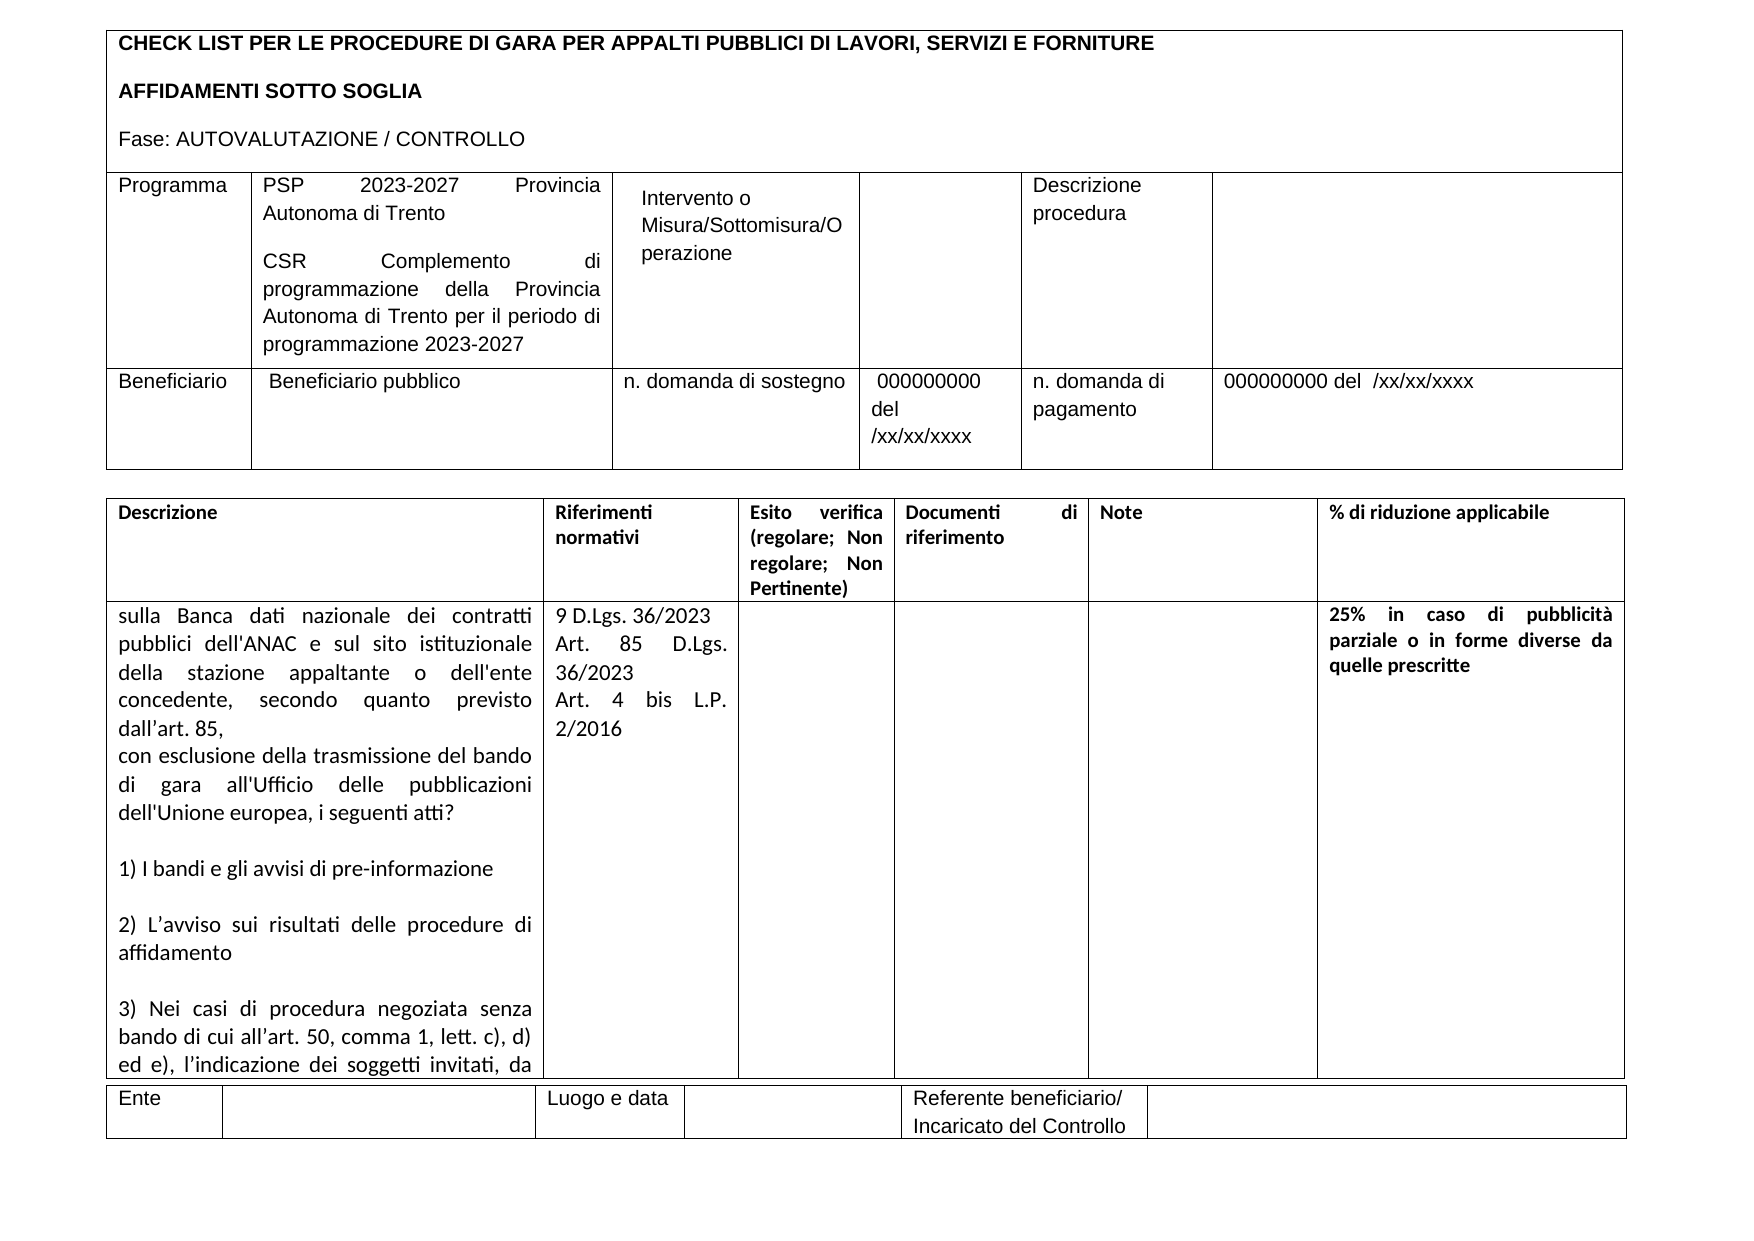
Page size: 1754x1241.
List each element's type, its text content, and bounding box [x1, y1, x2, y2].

table_header Esito verifica (regolare; Non regolare; Non Pertinente) [739, 499, 894, 601]
table_header Documenti di riferimento [895, 499, 1088, 601]
table_cell [895, 602, 1088, 1078]
table_cell [739, 602, 894, 1078]
table_cell 25% in caso di pubblicità parziale o in forme diverse da quelle prescritte [1318, 602, 1624, 1078]
table_cell [1089, 602, 1317, 1078]
table_header % di riduzione applicabile [1318, 499, 1624, 601]
table_header Riferimenti normativi [544, 499, 738, 601]
table_header Descrizione [107, 499, 543, 601]
table_cell sulla Banca dati nazionale dei contratti pubblici dell'ANAC e sul sito istituzionale della stazione appaltante o dell'ente concedente, secondo quanto previsto dall’art. 85, con esclusione della trasmissione del bando di gara all'Ufficio delle pubblicazioni dell'Unione europea, i seguenti atti? 1) I bandi e gli avvisi di pre-informazione 2) L’avviso sui risultati delle procedure di affidamento 3) Nei casi di procedura negoziata senza bando di cui all’art. 50, comma 1, lett. c), d) ed e), l’indicazione dei soggetti invitati, da [107, 602, 543, 1078]
table_header Note [1089, 499, 1317, 601]
table_cell 9 D.Lgs. 36/2023 Art. 85 D.Lgs. 36/2023 Art. 4 bis L.P. 2/2016 [544, 602, 738, 1078]
